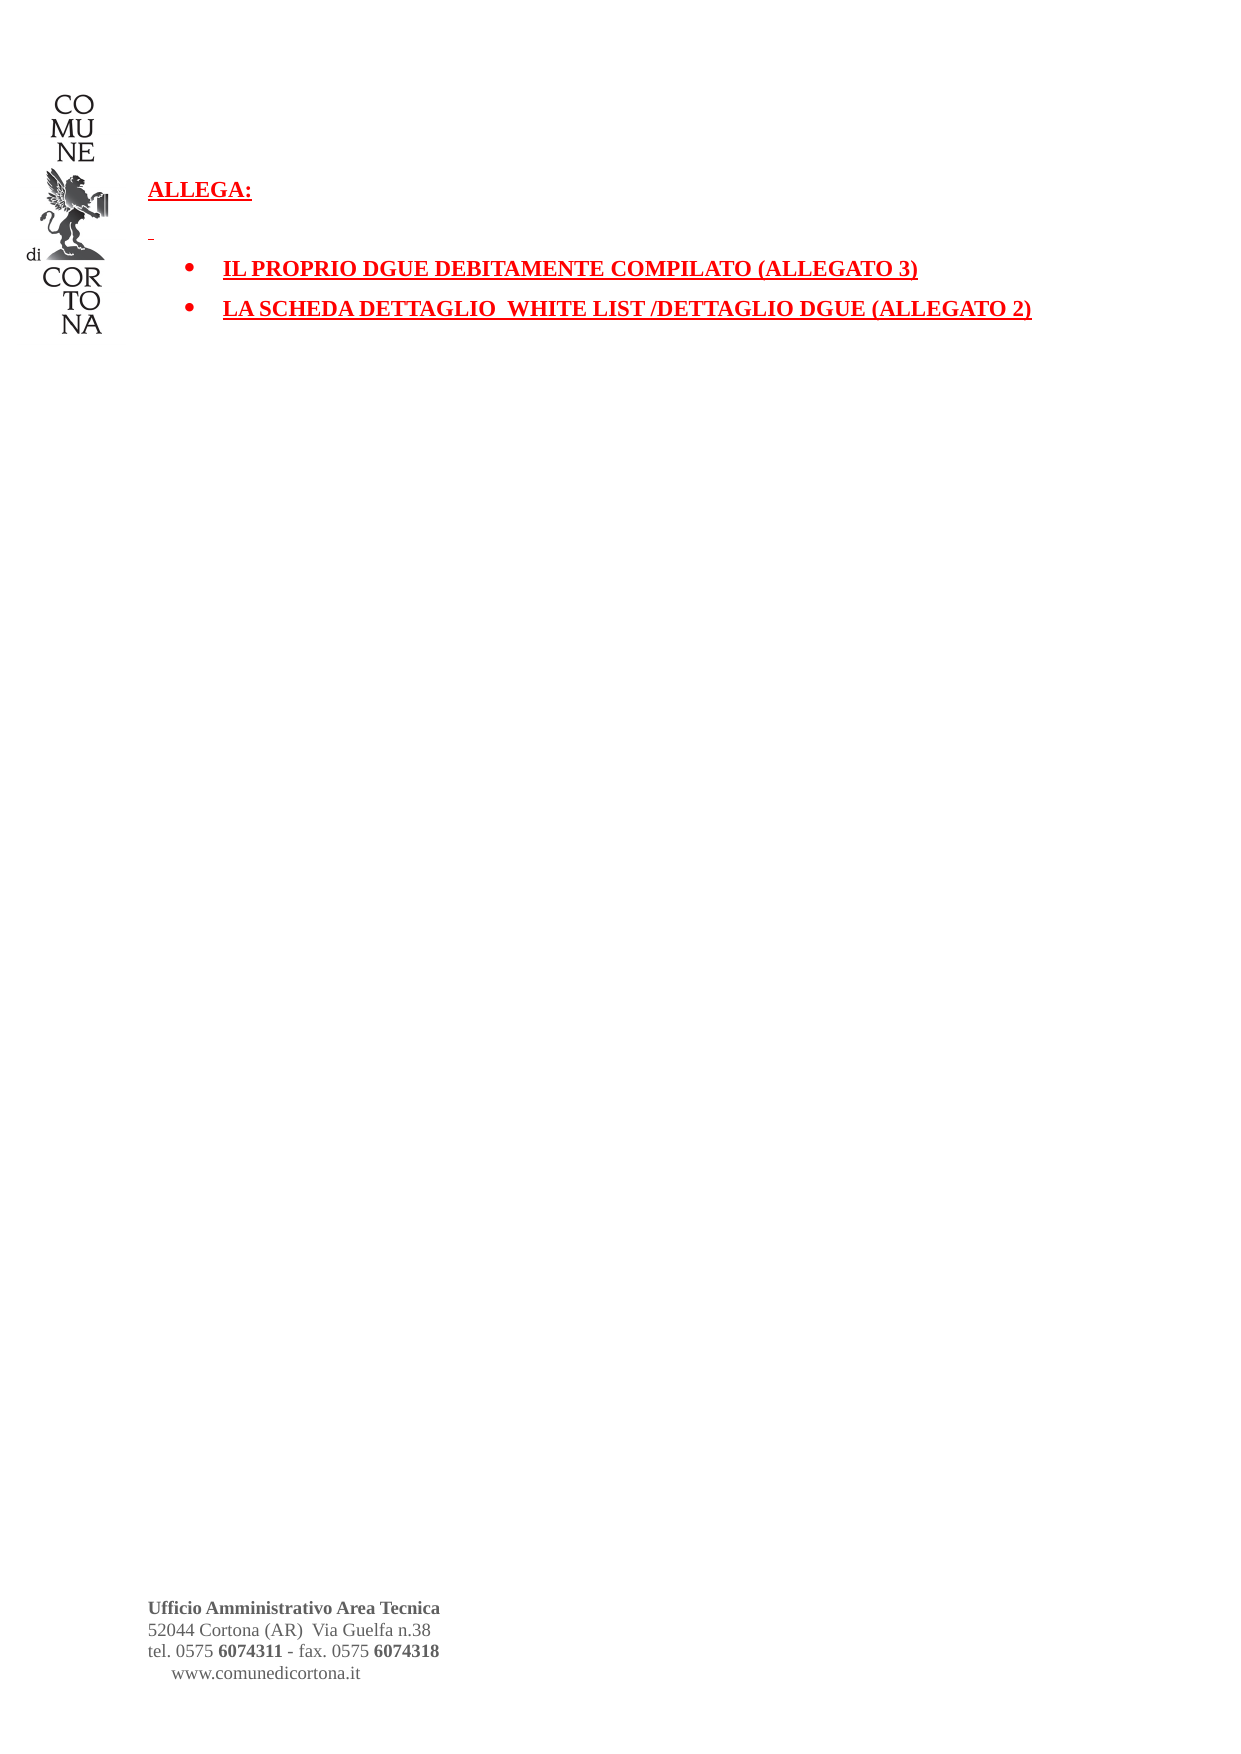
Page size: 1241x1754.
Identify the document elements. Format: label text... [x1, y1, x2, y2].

text ALLEGA: [148, 176, 1122, 203]
picture [17, 82, 126, 345]
list LA SCHEDA DETTAGLIO WHITE LIST /DETTAGLIO DGUE (ALLEGATO 2) [185, 296, 1122, 322]
list Il PROPRIO DGUE DEBITAMENTE COMPILATO (ALLEGATO 3) [185, 255, 1122, 282]
